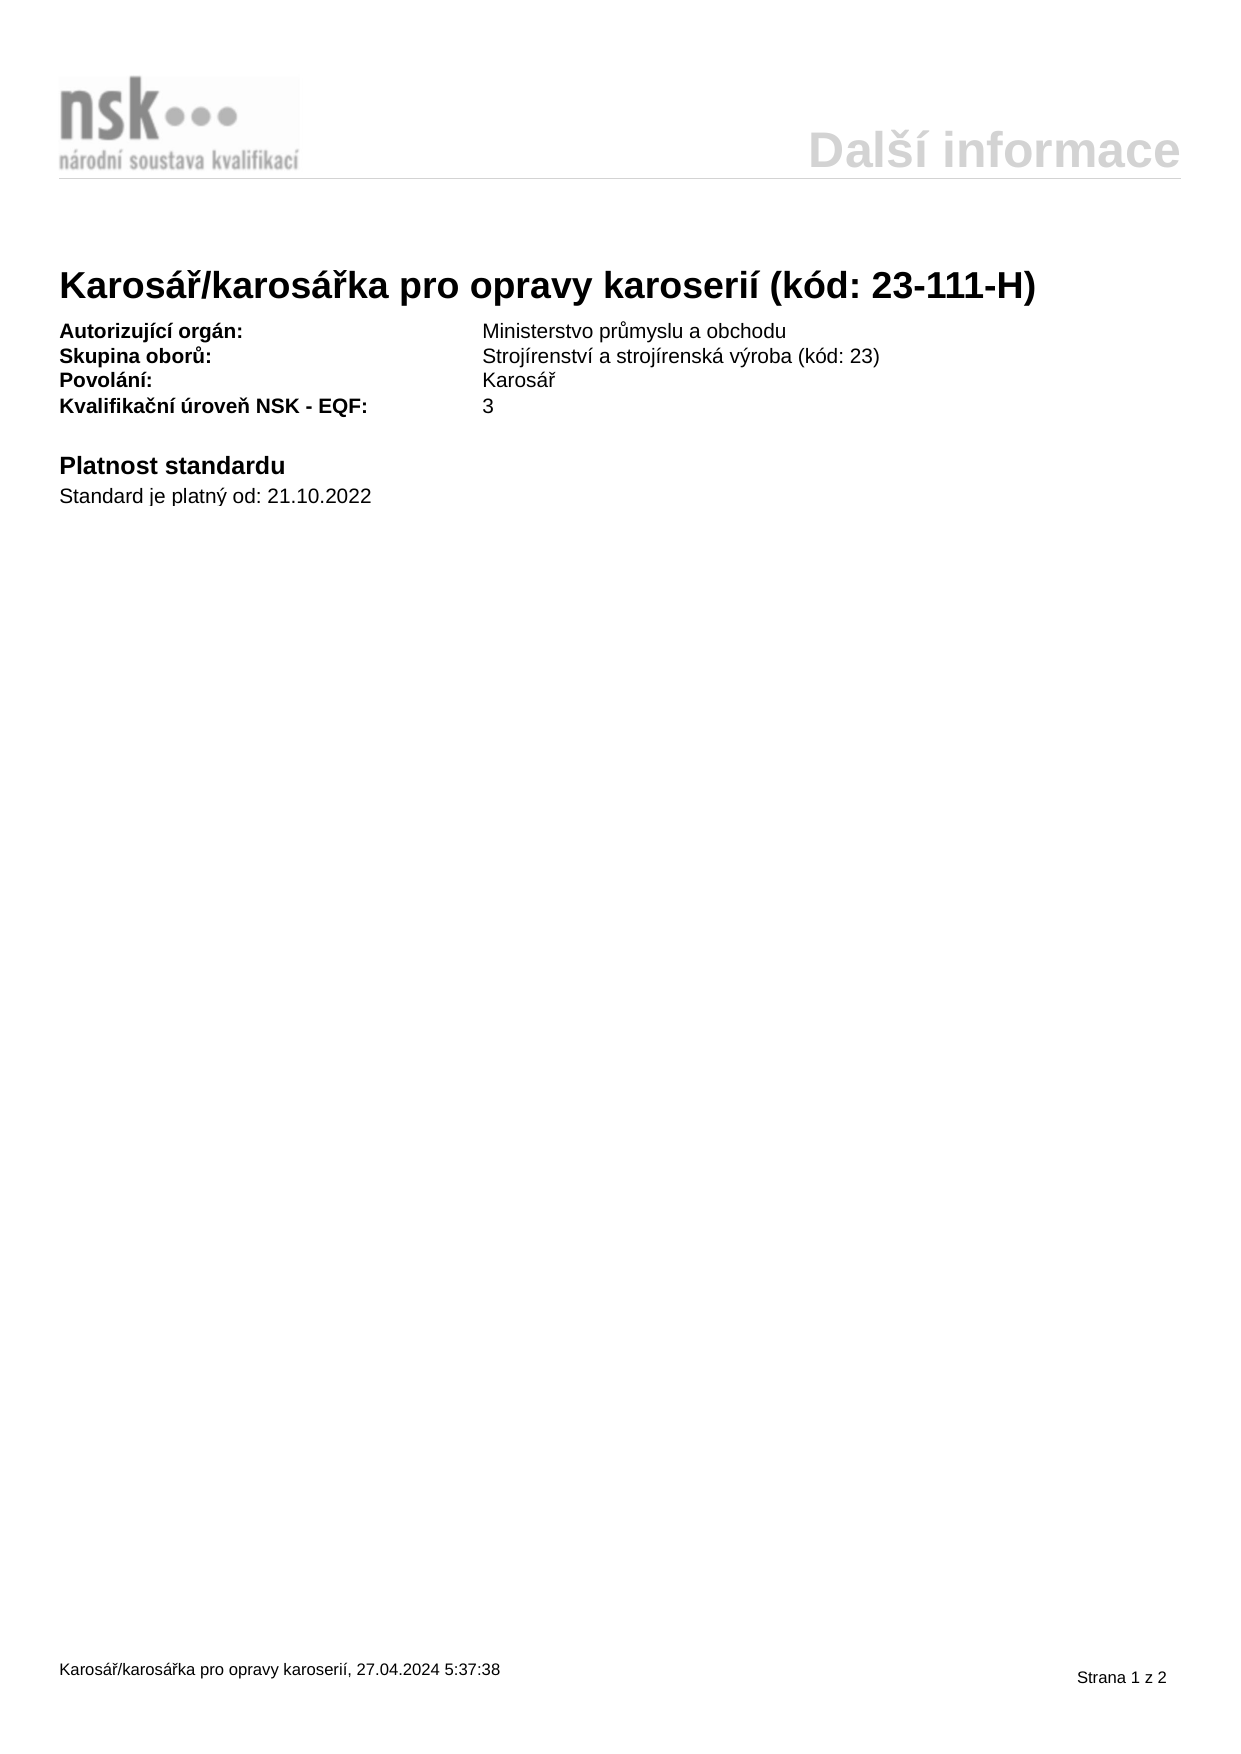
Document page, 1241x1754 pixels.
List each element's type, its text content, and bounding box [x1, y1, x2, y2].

table_cell [59, 806, 119, 1106]
table_cell [627, 196, 861, 224]
table_cell [119, 806, 482, 1106]
table_cell [627, 1384, 861, 1659]
table_cell [59, 1106, 119, 1383]
table_cell [619, 172, 627, 178]
table_cell [619, 1106, 627, 1383]
table_cell [1167, 806, 1181, 1106]
table_cell [627, 506, 861, 806]
table_cell Karosář/karosářka pro opravy karoserií (kód: 23-111-H) [59, 224, 1181, 307]
table_cell [482, 806, 619, 1106]
table_cell [627, 1106, 861, 1383]
table_cell [59, 172, 119, 178]
table_cell [619, 418, 627, 447]
table_cell Karosář [482, 368, 1181, 393]
table_cell [59, 307, 119, 319]
table_cell [482, 506, 619, 806]
table_cell Ministerstvo průmyslu a obchodu [482, 319, 1181, 344]
table_cell [861, 806, 1167, 1106]
table_cell [1167, 418, 1181, 447]
table_cell [1167, 506, 1181, 806]
table_cell Skupina oborů: [59, 344, 482, 368]
table_cell Strana 1 z 2 [861, 1660, 1167, 1696]
table_cell [619, 806, 627, 1106]
table_cell [627, 806, 861, 1106]
table_cell [619, 506, 627, 806]
table_cell [119, 418, 482, 447]
table_cell [482, 418, 619, 447]
table_cell [861, 506, 1167, 806]
table_cell [482, 1106, 619, 1383]
table_cell [59, 418, 119, 447]
table_cell [482, 196, 619, 224]
table_cell [119, 1384, 482, 1659]
table_cell Standard je platný od: 21.10.2022 [59, 484, 1181, 506]
table_cell Platnost standardu [59, 448, 1181, 483]
table_cell [1167, 196, 1181, 224]
table_cell [1167, 1384, 1181, 1659]
table_cell [627, 307, 861, 319]
table_cell [482, 1384, 619, 1659]
table_cell [1167, 1660, 1181, 1696]
table_cell [119, 196, 482, 224]
table_cell [119, 506, 482, 806]
table_cell Strojírenství a strojírenská výroba (kód: 23) [482, 344, 1181, 368]
table_cell [861, 1384, 1167, 1659]
table_cell [861, 307, 1167, 319]
picture [58, 59, 620, 172]
table_cell [1167, 307, 1181, 319]
table_cell [619, 307, 627, 319]
table_cell [619, 1384, 627, 1659]
table_cell 3 [482, 394, 1181, 417]
table_cell Kvalifikační úroveň NSK - EQF: [59, 394, 482, 417]
table_cell [119, 1106, 482, 1383]
table_cell [482, 307, 619, 319]
table_cell [627, 418, 861, 447]
table_cell Karosář/karosářka pro opravy karoserií, 27.04.2024 5:37:38 [59, 1660, 861, 1696]
table_cell [1167, 1106, 1181, 1383]
table_cell [119, 172, 482, 178]
table_cell Povolání: [59, 368, 482, 392]
table_cell [59, 179, 1181, 196]
table_cell [59, 506, 119, 806]
table_header [620, 59, 627, 172]
table_cell [861, 418, 1167, 447]
table_cell Autorizující orgán: [59, 319, 482, 343]
table_cell [59, 1384, 119, 1659]
table_cell [861, 196, 1167, 224]
table_cell [59, 196, 119, 224]
table_cell [619, 196, 627, 224]
table_cell [861, 1106, 1167, 1383]
table_cell [119, 307, 482, 319]
table_cell [482, 172, 619, 178]
table_header Další informace [627, 59, 1181, 178]
